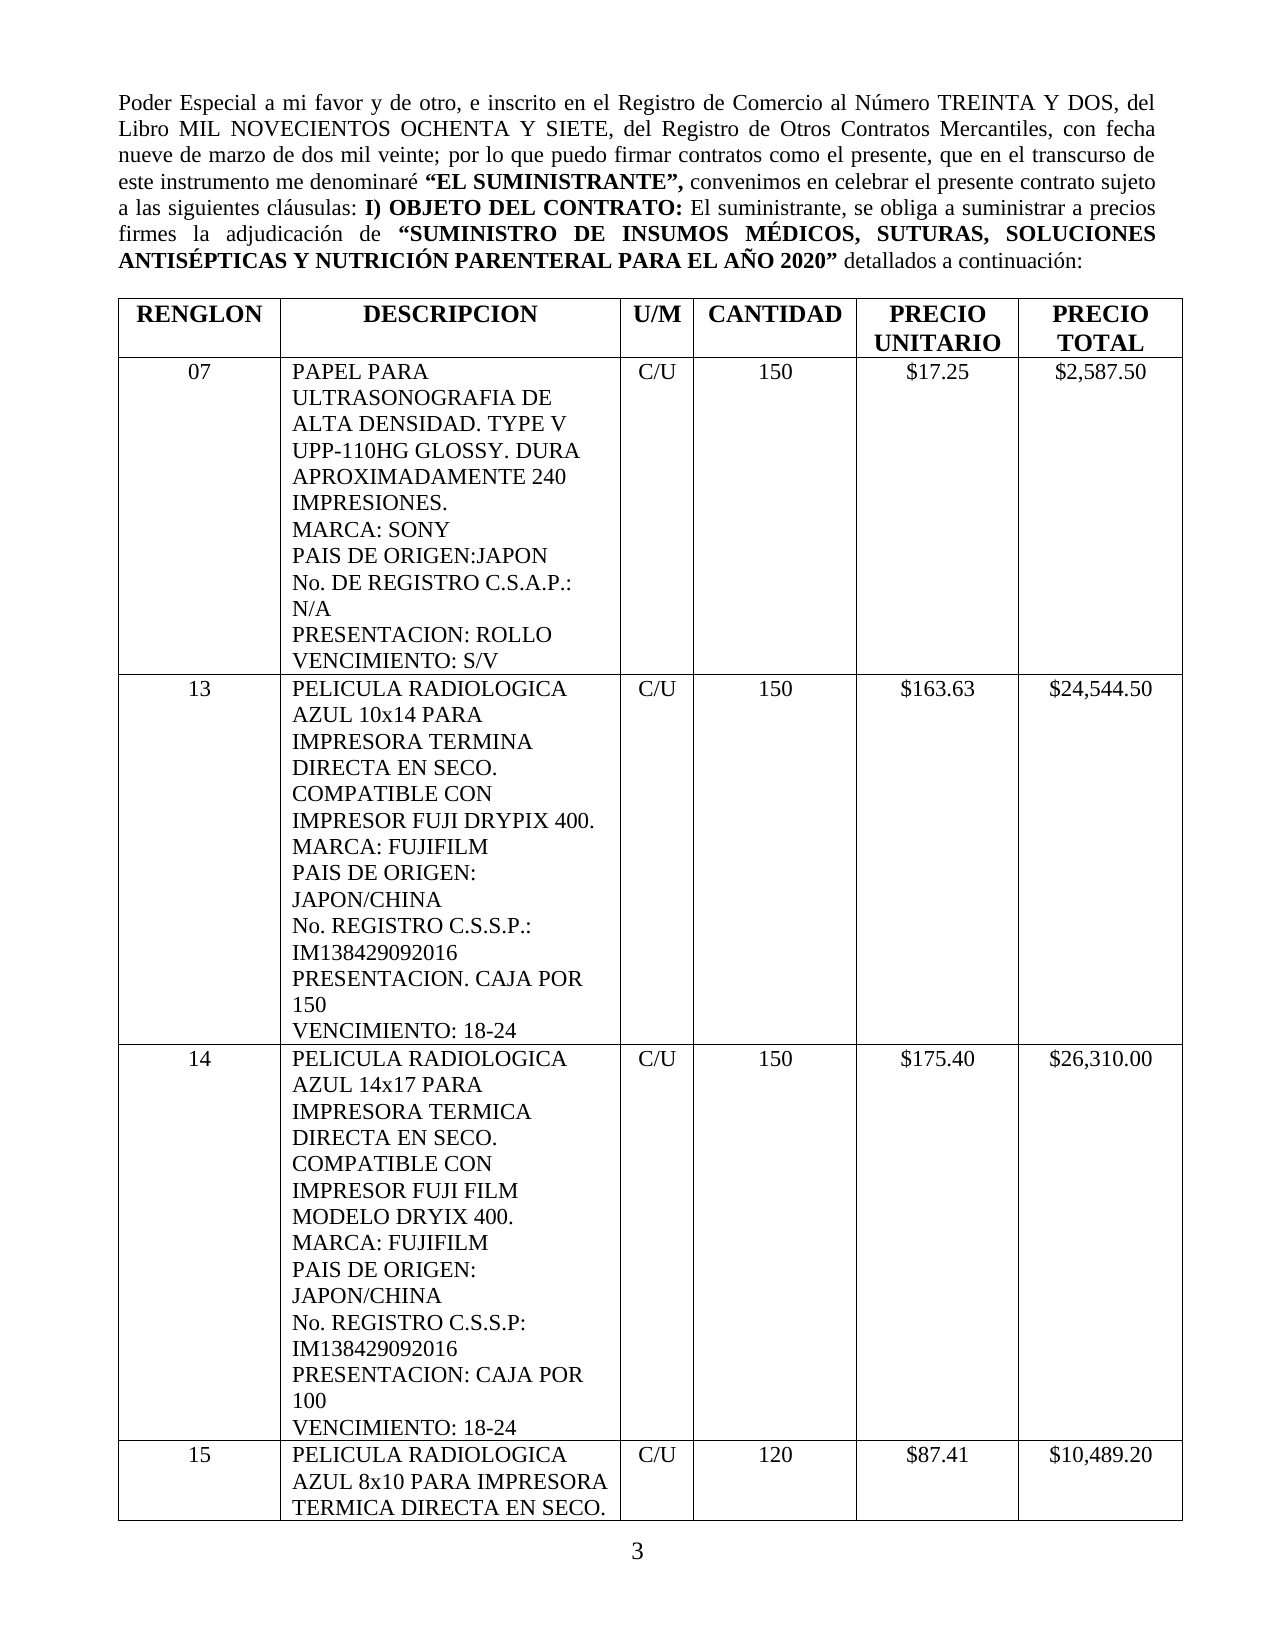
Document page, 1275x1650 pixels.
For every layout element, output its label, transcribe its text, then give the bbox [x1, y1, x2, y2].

table_header PRECIO UNITARIO [857, 299, 1018, 357]
table_cell $24,544.50 [1019, 675, 1182, 1044]
table_cell $87.41 [857, 1441, 1018, 1520]
table_cell C/U [621, 675, 693, 1044]
table_cell 150 [694, 675, 856, 1044]
table_cell $10,489.20 [1019, 1441, 1182, 1520]
table_cell C/U [621, 1045, 693, 1440]
table_cell C/U [621, 358, 693, 674]
table_cell PELICULA RADIOLOGICA AZUL 14x17 PARA IMPRESORA TERMICA DIRECTA EN SECO. COMPATIBLE CON IMPRESOR FUJI FILM MODELO DRYIX 400. MARCA: FUJIFILM PAIS DE ORIGEN: JAPON/CHINA No. REGISTRO C.S.S.P: IM138429092016 PRESENTACION: CAJA POR 100 VENCIMIENTO: 18-24 [281, 1045, 620, 1440]
table_header CANTIDAD [694, 299, 856, 357]
table_cell C/U [621, 1441, 693, 1520]
table_header PRECIO TOTAL [1019, 299, 1182, 357]
table_cell $2,587.50 [1019, 358, 1182, 674]
table_cell 14 [119, 1045, 280, 1440]
text Poder Especial a mi favor y de otro, e inscrito en el Registro de Comercio al Número TREINTA Y DOS, del Libro MIL NOVECIENTOS OCHENTA Y SIETE, del Registro de Otros Contratos Mercantiles, con fecha nueve de marzo de dos mil veinte; por lo que puedo firmar contratos como el presente, que en el transcurso de este instrumento me denominaré “EL SUMINISTRANTE”, convenimos en celebrar el presente contrato sujeto a las siguientes cláusulas: I) OBJETO DEL CONTRATO: El suministrante, se obliga a suministrar a precios firmes la adjudicación de “SUMINISTRO DE INSUMOS MÉDICOS, SUTURAS, SOLUCIONES ANTISÉPTICAS Y NUTRICIÓN PARENTERAL PARA EL AÑO 2020” detallados a continuación: [118, 89, 1157, 273]
table_cell $163.63 [857, 675, 1018, 1044]
table_cell $175.40 [857, 1045, 1018, 1440]
table_cell 07 [119, 358, 280, 674]
table_cell 150 [694, 1045, 856, 1440]
table_cell $26,310.00 [1019, 1045, 1182, 1440]
table_cell 13 [119, 675, 280, 1044]
table_cell PELICULA RADIOLOGICA AZUL 8x10 PARA IMPRESORA TERMICA DIRECTA EN SECO. [281, 1441, 620, 1520]
table_cell 150 [694, 358, 856, 674]
table_header U/M [621, 299, 693, 357]
table_cell $17.25 [857, 358, 1018, 674]
table_cell PAPEL PARA ULTRASONOGRAFIA DE ALTA DENSIDAD. TYPE V UPP-110HG GLOSSY. DURA APROXIMADAMENTE 240 IMPRESIONES. MARCA: SONY PAIS DE ORIGEN:JAPON No. DE REGISTRO C.S.A.P.: N/A PRESENTACION: ROLLO VENCIMIENTO: S/V [281, 358, 620, 674]
table_header DESCRIPCION [281, 299, 620, 357]
table_cell 120 [694, 1441, 856, 1520]
table_cell PELICULA RADIOLOGICA AZUL 10x14 PARA IMPRESORA TERMINA DIRECTA EN SECO. COMPATIBLE CON IMPRESOR FUJI DRYPIX 400. MARCA: FUJIFILM PAIS DE ORIGEN: JAPON/CHINA No. REGISTRO C.S.S.P.: IM138429092016 PRESENTACION. CAJA POR 150 VENCIMIENTO: 18-24 [281, 675, 620, 1044]
table_header RENGLON [119, 299, 280, 357]
table_cell 15 [119, 1441, 280, 1520]
